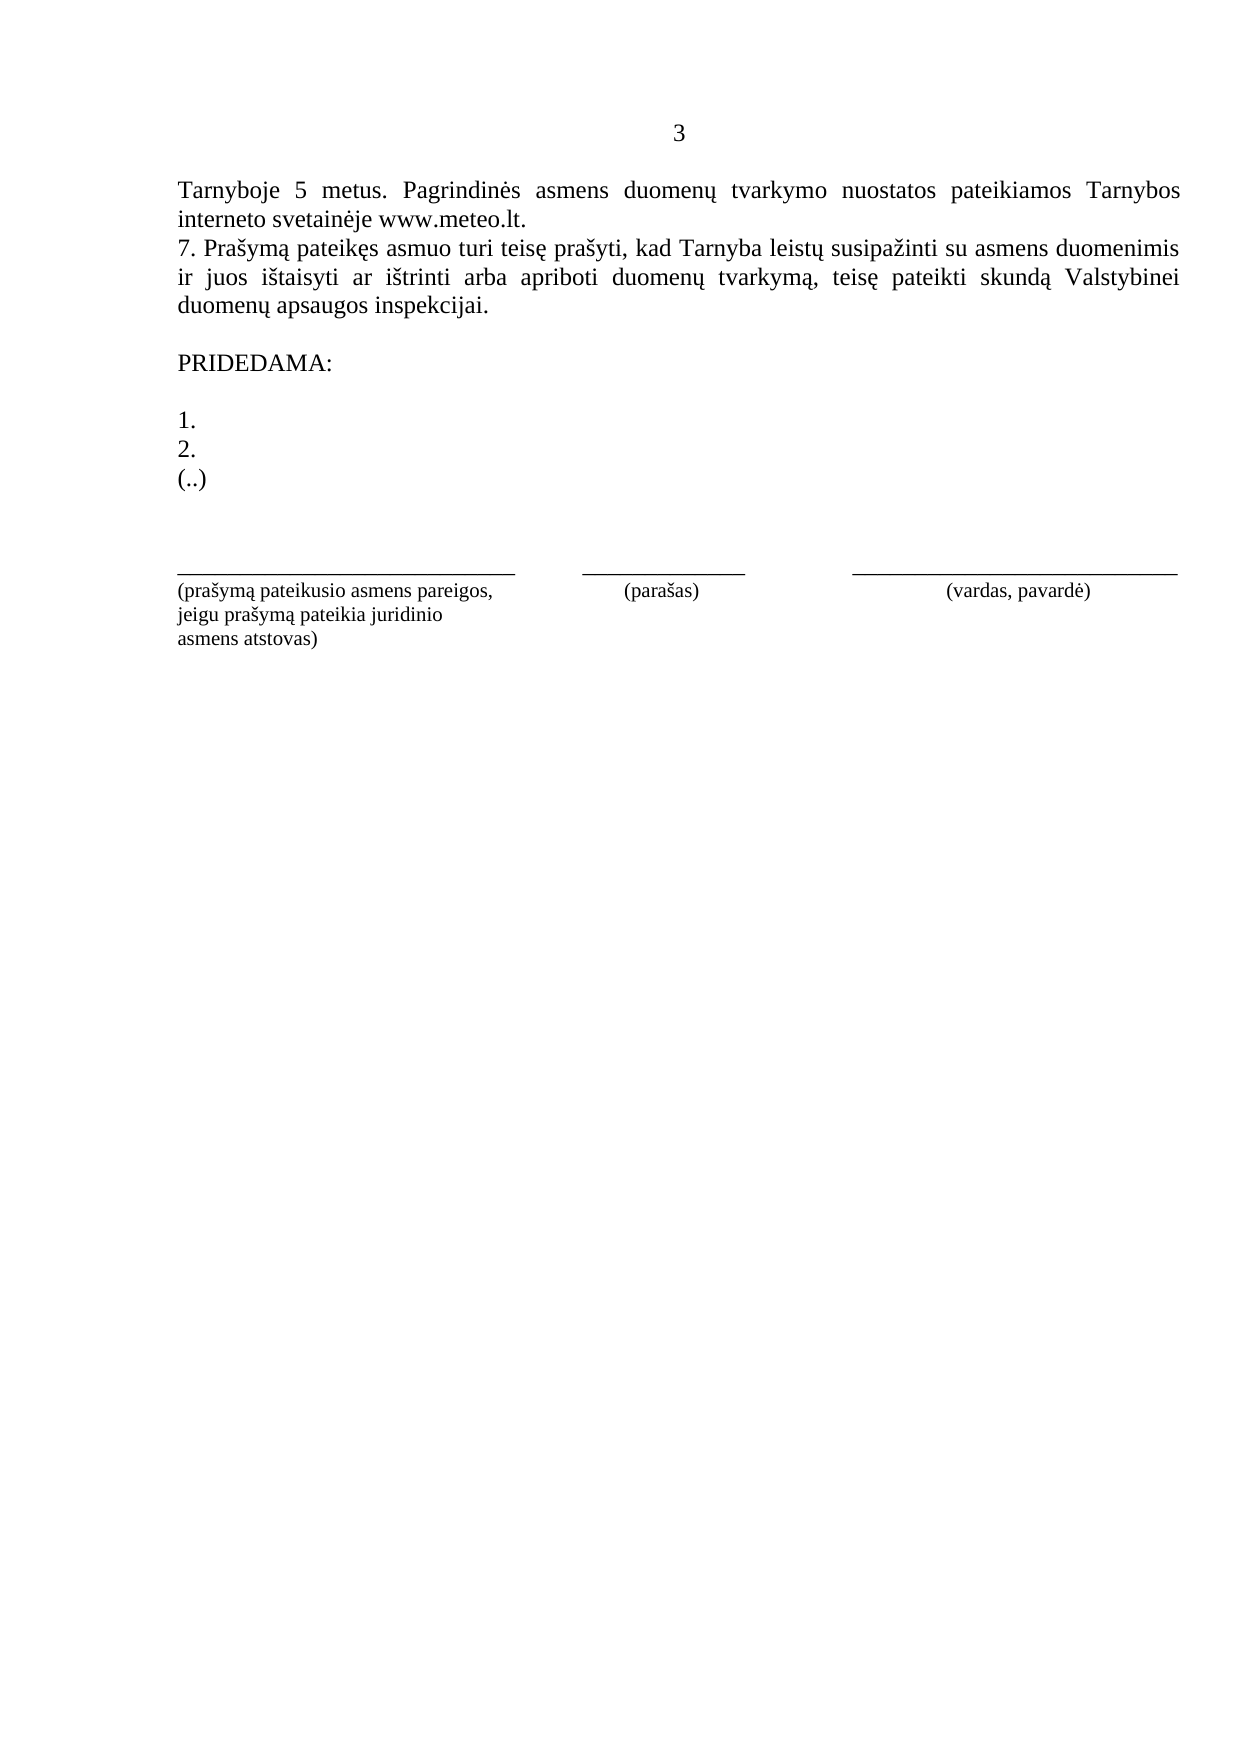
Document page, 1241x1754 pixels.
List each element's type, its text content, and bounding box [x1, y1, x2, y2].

text 1. [177, 406, 1181, 434]
text (..) [177, 463, 1181, 492]
text PRIDEDAMA: [177, 348, 1181, 377]
text ___________________________ _____________ __________________________ [177, 549, 1181, 578]
text jeigu prašymą pateikia juridinio [177, 602, 1181, 626]
text 7. Prašymą pateikęs asmuo turi teisę prašyti, kad Tarnyba leistų susipažinti su asmens duomenimis ir juos ištaisyti ar ištrinti arba apriboti duomenų tvarkymą, teisę pateikti skundą Valstybinei duomenų apsaugos inspekcijai. [177, 233, 1181, 319]
text asmens atstovas) [177, 626, 1181, 650]
text 2. [177, 434, 1181, 463]
text Tarnyboje 5 metus. Pagrindinės asmens duomenų tvarkymo nuostatos pateikiamos Tarnybos interneto svetainėje www.meteo.lt. [177, 176, 1181, 233]
text (prašymą pateikusio asmens pareigos, (parašas) (vardas, pavardė) [177, 578, 1181, 602]
